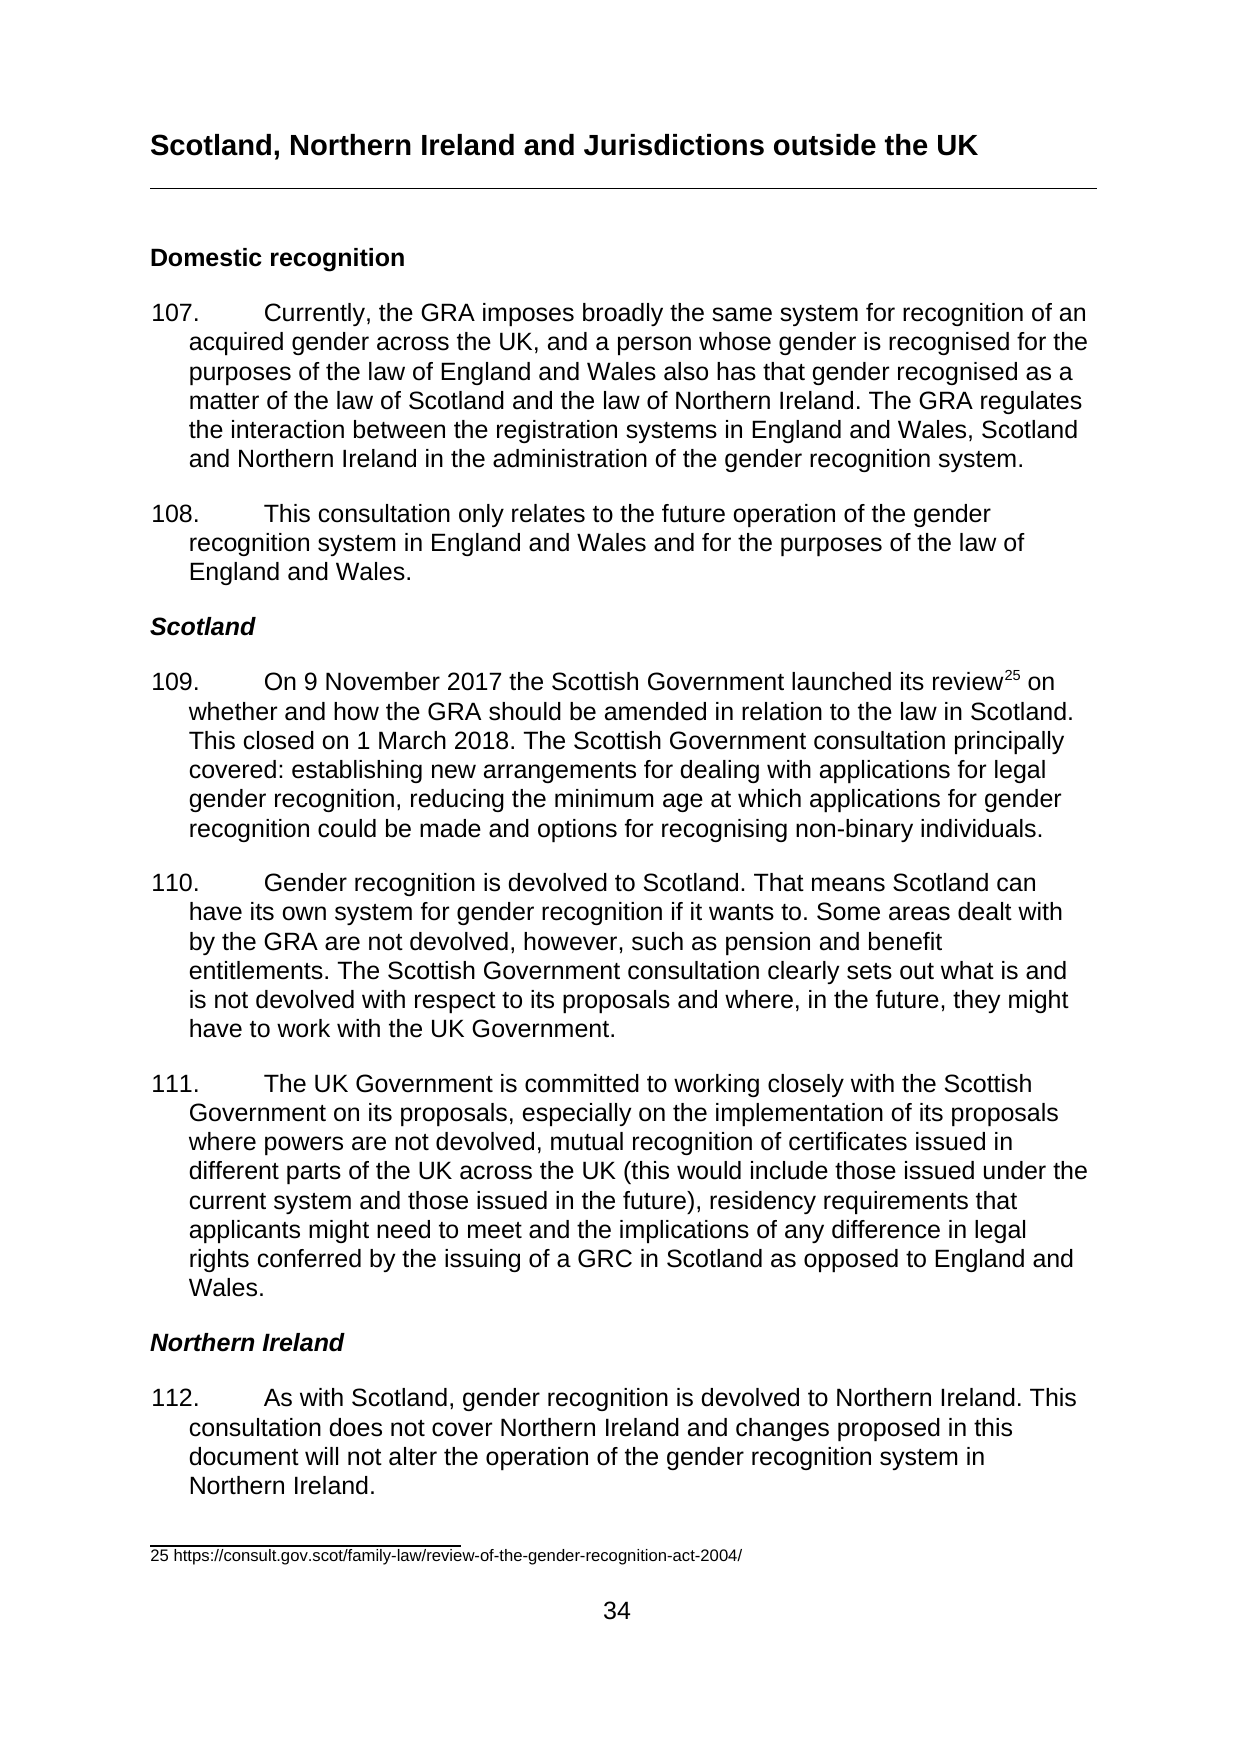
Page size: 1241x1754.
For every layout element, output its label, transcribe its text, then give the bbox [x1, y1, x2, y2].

subtitle Scotland [150, 612, 1091, 640]
list As with Scotland, gender recognition is devolved to Northern Ireland. This consultation does not cover Northern Ireland and changes proposed in this document will not alter the operation of the gender recognition system in Northern Ireland. [151, 1383, 1089, 1500]
list This consultation only relates to the future operation of the gender recognition system in England and Wales and for the purposes of the law of England and Wales. [151, 499, 1089, 586]
list Currently, the GRA imposes broadly the same system for recognition of an acquired gender across the UK, and a person whose gender is recognised for the purposes of the law of England and Wales also has that gender recognised as a matter of the law of Scotland and the law of Northern Ireland. The GRA regulates the interaction between the registration systems in England and Wales, Scotland and Northern Ireland in the administration of the gender recognition system. [151, 298, 1089, 473]
list The UK Government is committed to working closely with the Scottish Government on its proposals, especially on the implementation of its proposals where powers are not devolved, mutual recognition of certificates issued in different parts of the UK across the UK (this would include those issued under the current system and those issued in the future), residency requirements that applicants might need to meet and the implications of any difference in legal rights conferred by the issuing of a GRC in Scotland as opposed to England and Wales. [151, 1068, 1089, 1302]
subtitle Domestic recognition [150, 243, 1091, 272]
list Gender recognition is devolved to Scotland. That means Scotland can have its own system for gender recognition if it wants to. Some areas dealt with by the GRA are not devolved, however, such as pension and benefit entitlements. The Scottish Government consultation clearly sets out what is and is not devolved with respect to its proposals and where, in the future, they might have to work with the UK Government. [151, 868, 1089, 1043]
list On 9 November 2017 the Scottish Government launched its review on whether and how the GRA should be amended in relation to the law in Scotland. This closed on 1 March 2018. The Scottish Government consultation principally covered: establishing new arrangements for dealing with applications for legal gender recognition, reducing the minimum age at which applications for gender recognition could be made and options for recognising non-binary individuals. [151, 667, 1089, 842]
subtitle Scotland, Northern Ireland and Jurisdictions outside the UK [150, 128, 1091, 162]
list https://consult.gov.scot/family-law/review-of-the-gender-recognition-act-2004/ [150, 1546, 1091, 1565]
subtitle Northern Ireland [150, 1328, 1091, 1356]
